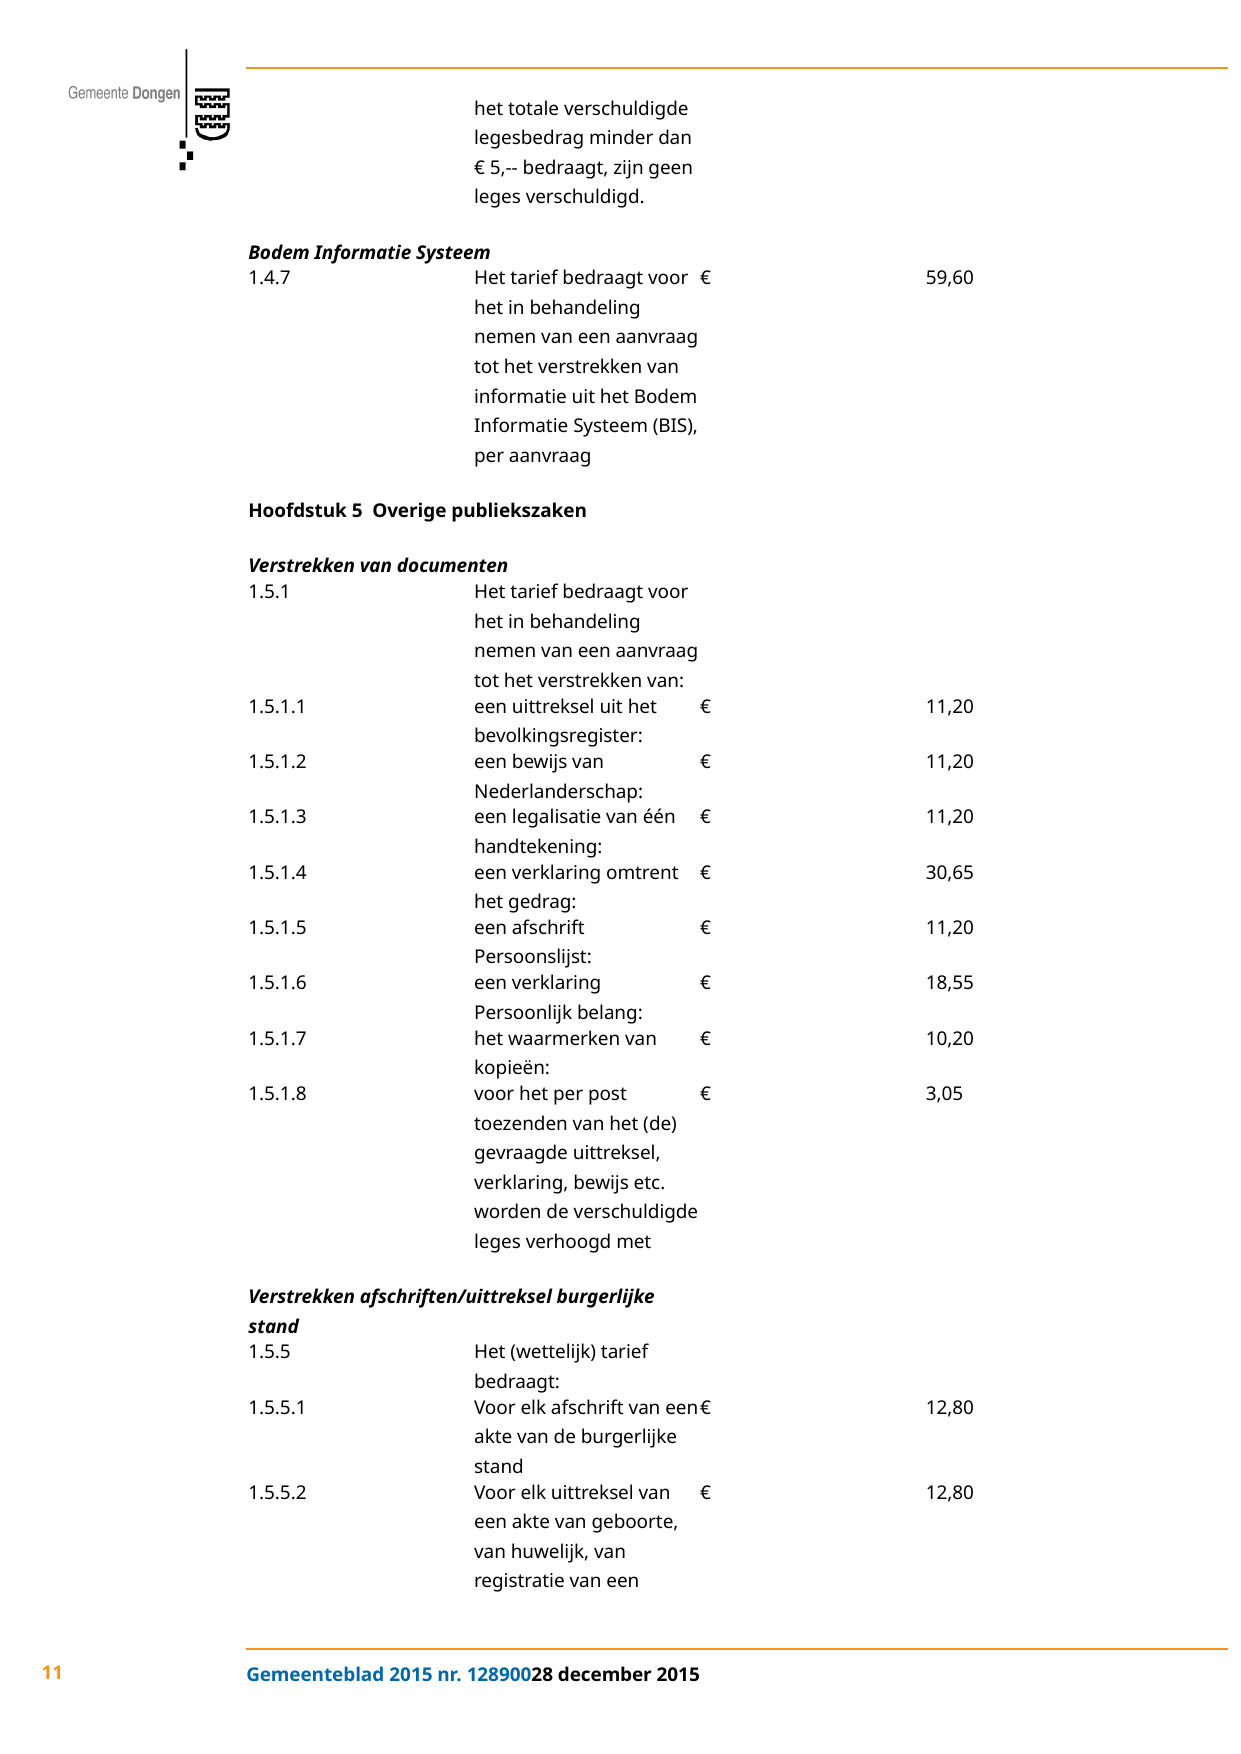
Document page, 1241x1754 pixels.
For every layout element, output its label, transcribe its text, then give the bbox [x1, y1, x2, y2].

table_cell 1.5.1.8 [248, 1080, 474, 1254]
table_cell € [700, 804, 926, 859]
table_cell het totale verschuldigde legesbedrag minder dan € 5,-- bedraagt, zijn geen leges verschuldigd. [474, 95, 700, 209]
table_cell [926, 1339, 1152, 1394]
table_cell Hoofdstuk 5 Overige publiekszaken [248, 468, 700, 553]
table_cell € [700, 914, 926, 969]
table_cell 1.5.1.6 [248, 970, 474, 1025]
table_cell € [700, 859, 926, 914]
table_cell [700, 468, 926, 553]
table_cell Verstrekken van documenten [248, 553, 700, 578]
table_cell € [700, 970, 926, 1025]
table_cell [700, 95, 926, 209]
table_cell 18,55 [926, 970, 1152, 1025]
table_cell [700, 579, 926, 693]
table_cell een verklaring omtrent het gedrag: [474, 859, 700, 914]
table_cell 1.5.5.1 [248, 1394, 474, 1479]
table_cell 1.5.1.3 [248, 804, 474, 859]
table_cell € [700, 1025, 926, 1080]
table_cell een verklaring Persoonlijk belang: [474, 970, 700, 1025]
table_cell 59,60 [926, 265, 1152, 468]
table_cell 1.5.1 [248, 579, 474, 693]
table_cell Het tarief bedraagt voor het in behandeling nemen van een aanvraag tot het verstrekken van informatie uit het Bodem Informatie Systeem (BIS), per aanvraag [474, 265, 700, 468]
table_cell 12,80 [926, 1394, 1152, 1479]
table_cell Het (wettelijk) tarief bedraagt: [474, 1339, 700, 1394]
table_cell 10,20 [926, 1025, 1152, 1080]
table_cell € [700, 693, 926, 748]
table_cell € [700, 1080, 926, 1254]
table_cell [700, 1339, 926, 1394]
table_cell € [700, 1479, 926, 1593]
table_cell [700, 553, 926, 578]
table_cell Het tarief bedraagt voor het in behandeling nemen van een aanvraag tot het verstrekken van: [474, 579, 700, 693]
table_cell 11,20 [926, 748, 1152, 803]
table_cell het waarmerken van kopieën: [474, 1025, 700, 1080]
table_cell 12,80 [926, 1479, 1152, 1593]
table_cell € [700, 748, 926, 803]
table_cell € [700, 265, 926, 468]
picture [41, 47, 231, 172]
table_cell een afschrift Persoonslijst: [474, 914, 700, 969]
table_cell een bewijs van Nederlanderschap: [474, 748, 700, 803]
table_cell 1.4.7 [248, 265, 474, 468]
table_cell [926, 579, 1152, 693]
table_cell 11,20 [926, 693, 1152, 748]
table_cell een legalisatie van één handtekening: [474, 804, 700, 859]
table_cell 11,20 [926, 804, 1152, 859]
table_cell 1.5.1.5 [248, 914, 474, 969]
table_cell € [700, 1394, 926, 1479]
table_cell [248, 95, 474, 209]
table_cell voor het per post toezenden van het (de) gevraagde uittreksel, verklaring, bewijs etc. worden de verschuldigde leges verhoogd met [474, 1080, 700, 1254]
table_cell een uittreksel uit het bevolkingsregister: [474, 693, 700, 748]
table_cell 1.5.1.7 [248, 1025, 474, 1080]
table_cell 1.5.5.2 [248, 1479, 474, 1593]
table_cell 30,65 [926, 859, 1152, 914]
table_cell [700, 1254, 926, 1339]
table_cell Voor elk uittreksel van een akte van geboorte, van huwelijk, van registratie van een [474, 1479, 700, 1593]
table_cell 1.5.5 [248, 1339, 474, 1394]
table_cell Verstrekken afschriften/uittreksel burgerlijke stand [248, 1254, 700, 1339]
table_cell 1.5.1.1 [248, 693, 474, 748]
table_cell 3,05 [926, 1080, 1152, 1254]
table_cell Bodem Informatie Systeem [248, 209, 700, 264]
table_cell 1.5.1.2 [248, 748, 474, 803]
table_cell 1.5.1.4 [248, 859, 474, 914]
table_cell [926, 95, 1152, 209]
table_cell [700, 209, 926, 264]
table_cell 11,20 [926, 914, 1152, 969]
table_cell Voor elk afschrift van een akte van de burgerlijke stand [474, 1394, 700, 1479]
